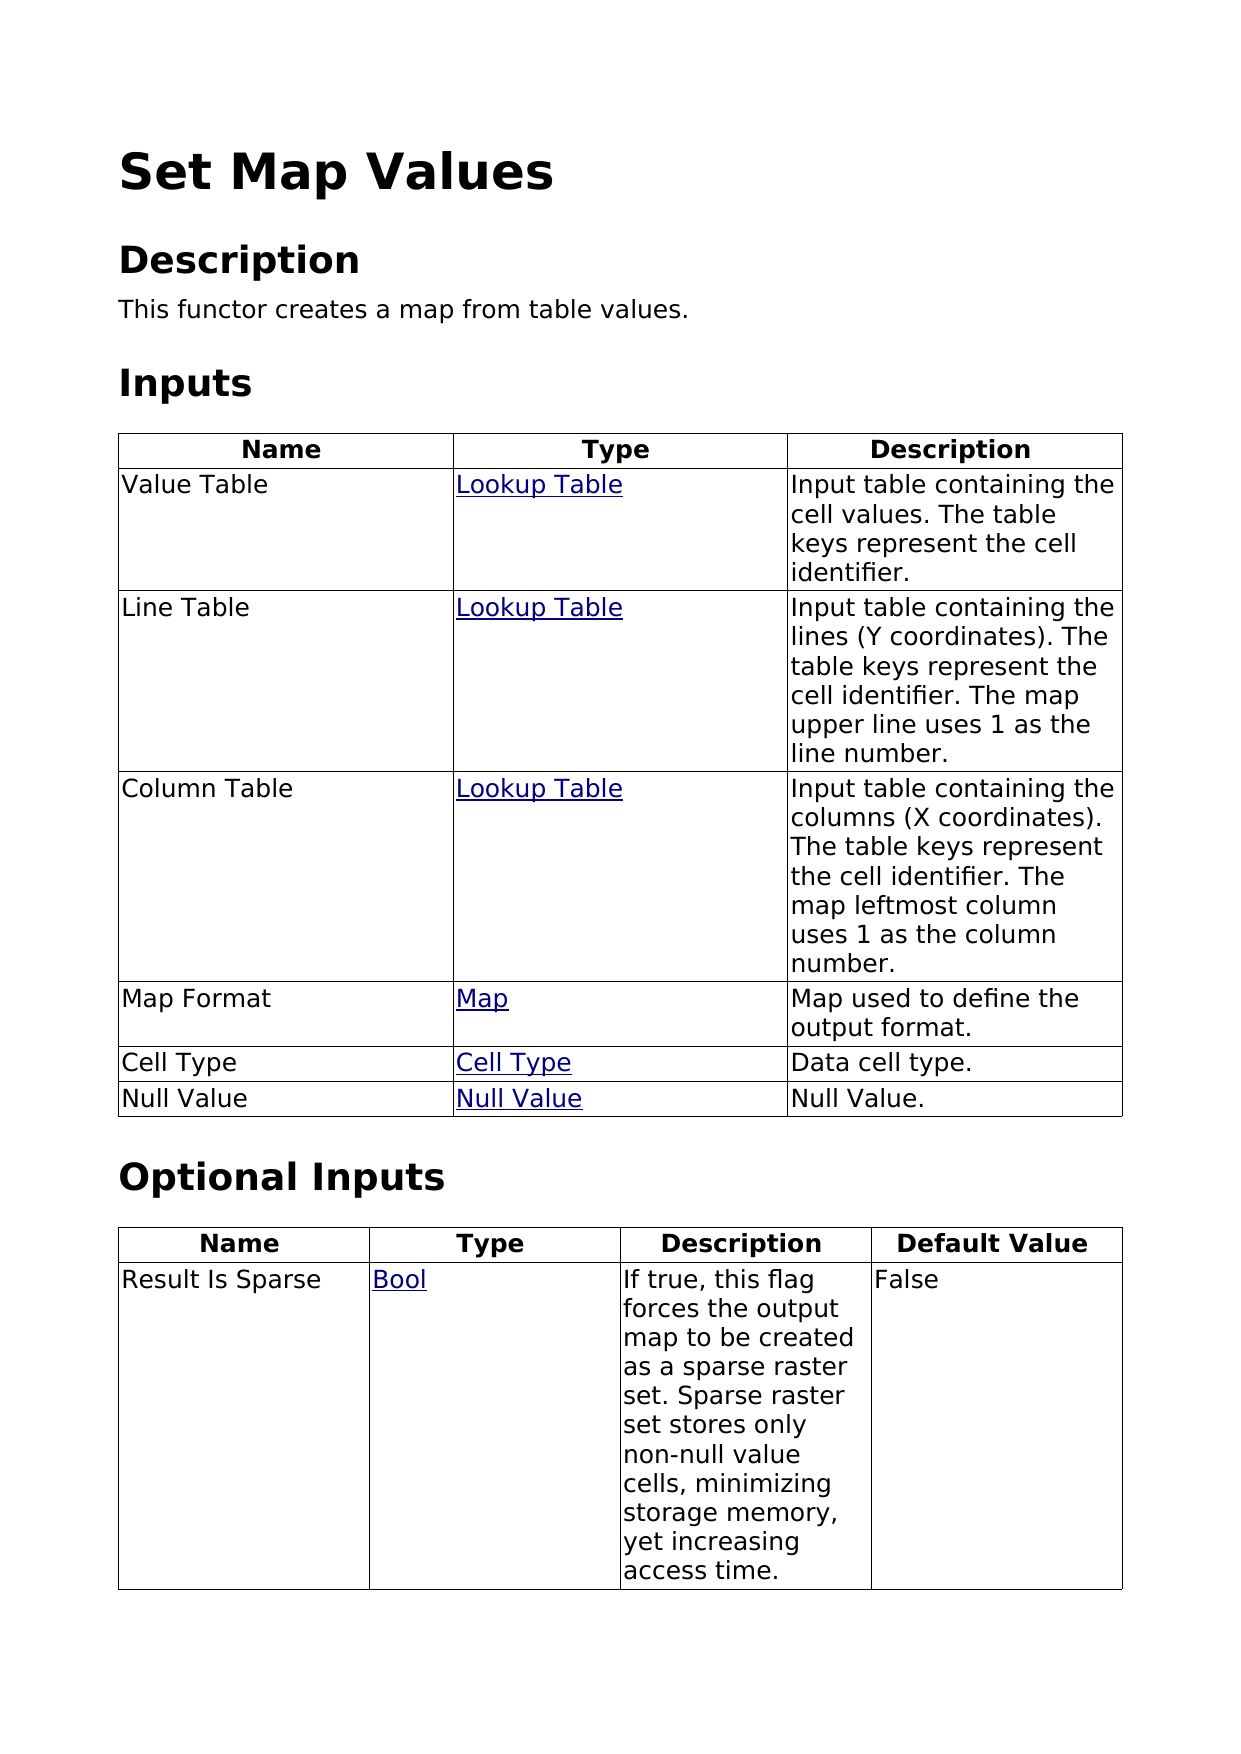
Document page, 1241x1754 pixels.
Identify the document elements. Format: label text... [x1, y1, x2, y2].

table_cell Data cell type. [788, 1047, 1122, 1081]
table_cell Value Table [119, 469, 453, 590]
table_cell Lookup Table [454, 469, 787, 590]
subtitle Description [118, 239, 1122, 282]
table_cell Input table containing the lines (Y coordinates). The table keys represent the cell identifier. The map upper line uses 1 as the line number. [788, 591, 1122, 771]
table_header Name [119, 434, 453, 468]
table_cell Null Value [454, 1082, 787, 1116]
table_cell If true, this flag forces the output map to be created as a sparse raster set. Sparse raster set stores only non-null value cells, minimizing storage memory, yet increasing access time. [621, 1263, 871, 1588]
table_header Description [788, 434, 1122, 468]
table_cell Cell Type [119, 1047, 453, 1081]
table_header Description [621, 1228, 871, 1262]
table_cell Cell Type [454, 1047, 787, 1081]
table_header Default Value [872, 1228, 1122, 1262]
table_cell Null Value [119, 1082, 453, 1116]
table_cell Column Table [119, 772, 453, 981]
table_cell Input table containing the cell values. The table keys represent the cell identifier. [788, 469, 1122, 590]
table_header Type [370, 1228, 620, 1262]
subtitle Inputs [118, 362, 1122, 405]
text This functor creates a map from table values. [118, 295, 1122, 324]
table_cell Bool [370, 1263, 620, 1588]
table_cell Map [454, 982, 787, 1046]
subtitle Set Map Values [118, 143, 1122, 201]
table_header Type [454, 434, 787, 468]
subtitle Optional Inputs [118, 1156, 1122, 1199]
table_cell Input table containing the columns (X coordinates). The table keys represent the cell identifier. The map leftmost column uses 1 as the column number. [788, 772, 1122, 981]
table_cell Map used to define the output format. [788, 982, 1122, 1046]
table_cell Map Format [119, 982, 453, 1046]
table_cell Result Is Sparse [119, 1263, 369, 1588]
table_cell Null Value. [788, 1082, 1122, 1116]
table_cell False [872, 1263, 1122, 1588]
table_cell Lookup Table [454, 772, 787, 981]
table_cell Lookup Table [454, 591, 787, 771]
table_header Name [119, 1228, 369, 1262]
table_cell Line Table [119, 591, 453, 771]
